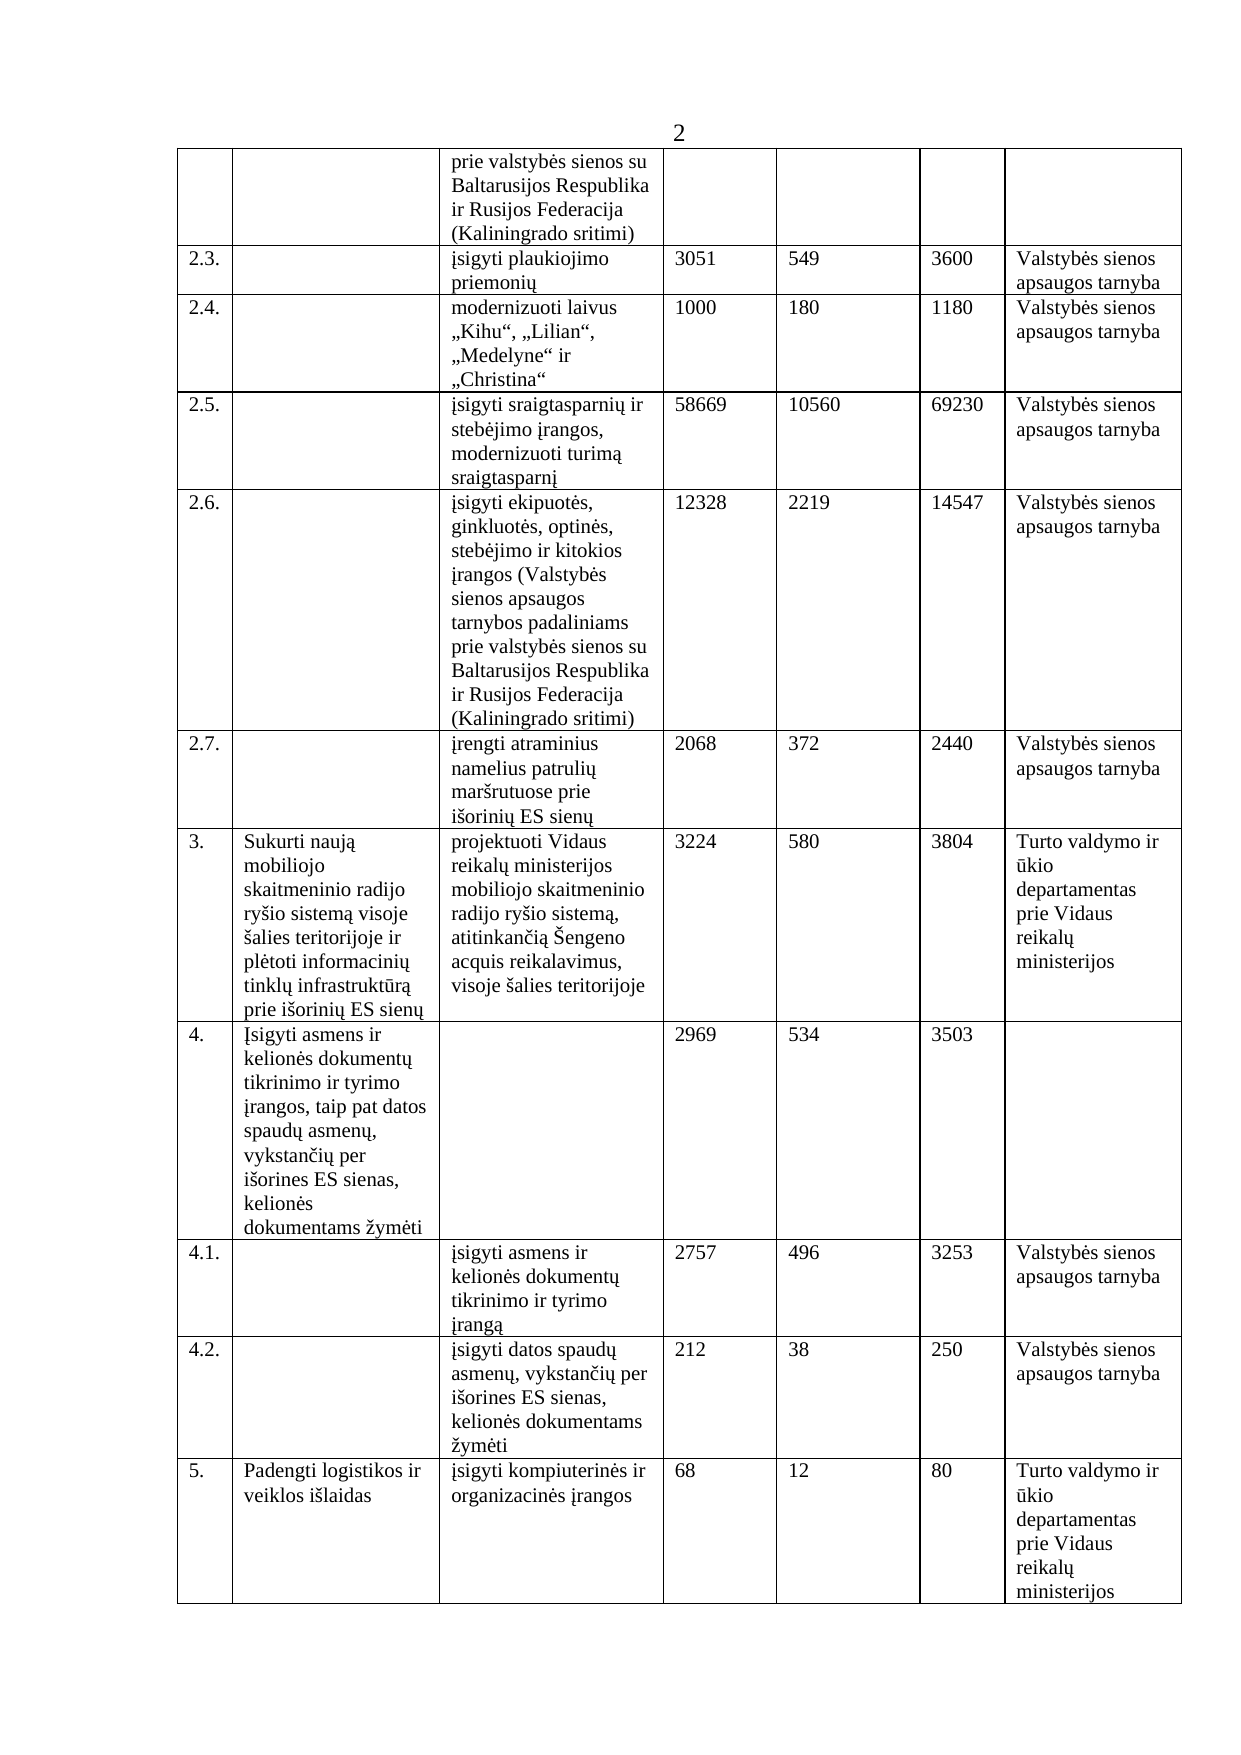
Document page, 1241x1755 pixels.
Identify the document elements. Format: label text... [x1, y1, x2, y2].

table_cell 580 [777, 829, 919, 1021]
table_cell 68 [664, 1459, 776, 1603]
table_cell 496 [777, 1240, 919, 1336]
table_cell Turto valdymo ir ūkio departamentas prie Vidaus reikalų ministerijos [1006, 829, 1181, 1021]
table_cell 10560 [777, 393, 919, 489]
table_cell įsigyti plaukiojimo priemonių [440, 246, 663, 294]
table_cell Valstybės sienos apsaugos tarnyba [1006, 246, 1181, 294]
table_cell 2219 [777, 490, 919, 730]
table_cell 2.6. [178, 490, 232, 730]
table_cell 12328 [664, 490, 776, 730]
table_cell [777, 149, 919, 245]
table_cell 372 [777, 731, 919, 828]
table_cell įrengti atraminius namelius patrulių maršrutuose prie išorinių ES sienų [440, 731, 663, 828]
table_cell Valstybės sienos apsaugos tarnyba [1006, 731, 1181, 828]
table_cell 2.3. [178, 246, 232, 294]
table_cell [233, 295, 439, 391]
table_cell 534 [777, 1022, 919, 1239]
table_cell 38 [777, 1337, 919, 1457]
table_cell [1006, 149, 1181, 245]
table_cell įsigyti kompiuterinės ir organizacinės įrangos [440, 1459, 663, 1603]
table_cell 212 [664, 1337, 776, 1457]
table_cell Įsigyti asmens ir kelionės dokumentų tikrinimo ir tyrimo įrangos, taip pat datos spaudų asmenų, vykstančių per išorines ES sienas, kelionės dokumentams žymėti [233, 1022, 439, 1239]
table_cell 2440 [921, 731, 1004, 828]
table_cell Turto valdymo ir ūkio departamentas prie Vidaus reikalų ministerijos [1006, 1459, 1181, 1603]
table_cell 3. [178, 829, 232, 1021]
table_cell 80 [921, 1459, 1004, 1603]
table_cell 2757 [664, 1240, 776, 1336]
table_cell 2.4. [178, 295, 232, 391]
table_cell Valstybės sienos apsaugos tarnyba [1006, 393, 1181, 489]
table_cell 4.2. [178, 1337, 232, 1457]
table_cell 1000 [664, 295, 776, 391]
table_cell Valstybės sienos apsaugos tarnyba [1006, 1240, 1181, 1336]
table_cell [440, 1022, 663, 1239]
table_cell 2.5. [178, 393, 232, 489]
table_cell 4. [178, 1022, 232, 1239]
table_cell projektuoti Vidaus reikalų ministerijos mobiliojo skaitmeninio radijo ryšio sistemą, atitinkančią Šengeno acquis reikalavimus, visoje šalies teritorijoje [440, 829, 663, 1021]
table_cell 3503 [921, 1022, 1004, 1239]
table_cell [921, 149, 1004, 245]
table_cell įsigyti datos spaudų asmenų, vykstančių per išorines ES sienas, kelionės dokumentams žymėti [440, 1337, 663, 1457]
table_cell 180 [777, 295, 919, 391]
table_cell Valstybės sienos apsaugos tarnyba [1006, 295, 1181, 391]
table_cell [233, 246, 439, 294]
table_cell 1180 [921, 295, 1004, 391]
table_cell 58669 [664, 393, 776, 489]
table_cell 4.1. [178, 1240, 232, 1336]
table_cell 250 [921, 1337, 1004, 1457]
table_cell [233, 393, 439, 489]
table_cell Padengti logistikos ir veiklos išlaidas [233, 1459, 439, 1603]
table_cell įsigyti sraigtasparnių ir stebėjimo įrangos, modernizuoti turimą sraigtasparnį [440, 393, 663, 489]
table_cell prie valstybės sienos su Baltarusijos Respublika ir Rusijos Federacija (Kaliningrado sritimi) [440, 149, 663, 245]
table_cell [233, 1240, 439, 1336]
table_cell [178, 149, 232, 245]
table_cell 3600 [921, 246, 1004, 294]
table_cell 69230 [921, 393, 1004, 489]
table_cell [1006, 1022, 1181, 1239]
table_cell 3253 [921, 1240, 1004, 1336]
table_cell 14547 [921, 490, 1004, 730]
table_cell 12 [777, 1459, 919, 1603]
table_cell modernizuoti laivus „Kihu“, „Lilian“, „Medelyne“ ir „Christina“ [440, 295, 663, 391]
table_cell įsigyti ekipuotės, ginkluotės, optinės, stebėjimo ir kitokios įrangos (Valstybės sienos apsaugos tarnybos padaliniams prie valstybės sienos su Baltarusijos Respublika ir Rusijos Federacija (Kaliningrado sritimi) [440, 490, 663, 730]
table_cell Sukurti naują mobiliojo skaitmeninio radijo ryšio sistemą visoje šalies teritorijoje ir plėtoti informacinių tinklų infrastruktūrą prie išorinių ES sienų [233, 829, 439, 1021]
table_cell 3224 [664, 829, 776, 1021]
table_cell 2068 [664, 731, 776, 828]
table_cell [664, 149, 776, 245]
table_cell 5. [178, 1459, 232, 1603]
table_cell 2.7. [178, 731, 232, 828]
table_cell 2969 [664, 1022, 776, 1239]
table_cell 549 [777, 246, 919, 294]
table_cell [233, 490, 439, 730]
table_cell [233, 731, 439, 828]
table_cell 3051 [664, 246, 776, 294]
table_cell įsigyti asmens ir kelionės dokumentų tikrinimo ir tyrimo įrangą [440, 1240, 663, 1336]
table_cell [233, 1337, 439, 1457]
table_cell [233, 149, 439, 245]
table_cell 3804 [921, 829, 1004, 1021]
table_cell Valstybės sienos apsaugos tarnyba [1006, 490, 1181, 730]
table_cell Valstybės sienos apsaugos tarnyba [1006, 1337, 1181, 1457]
